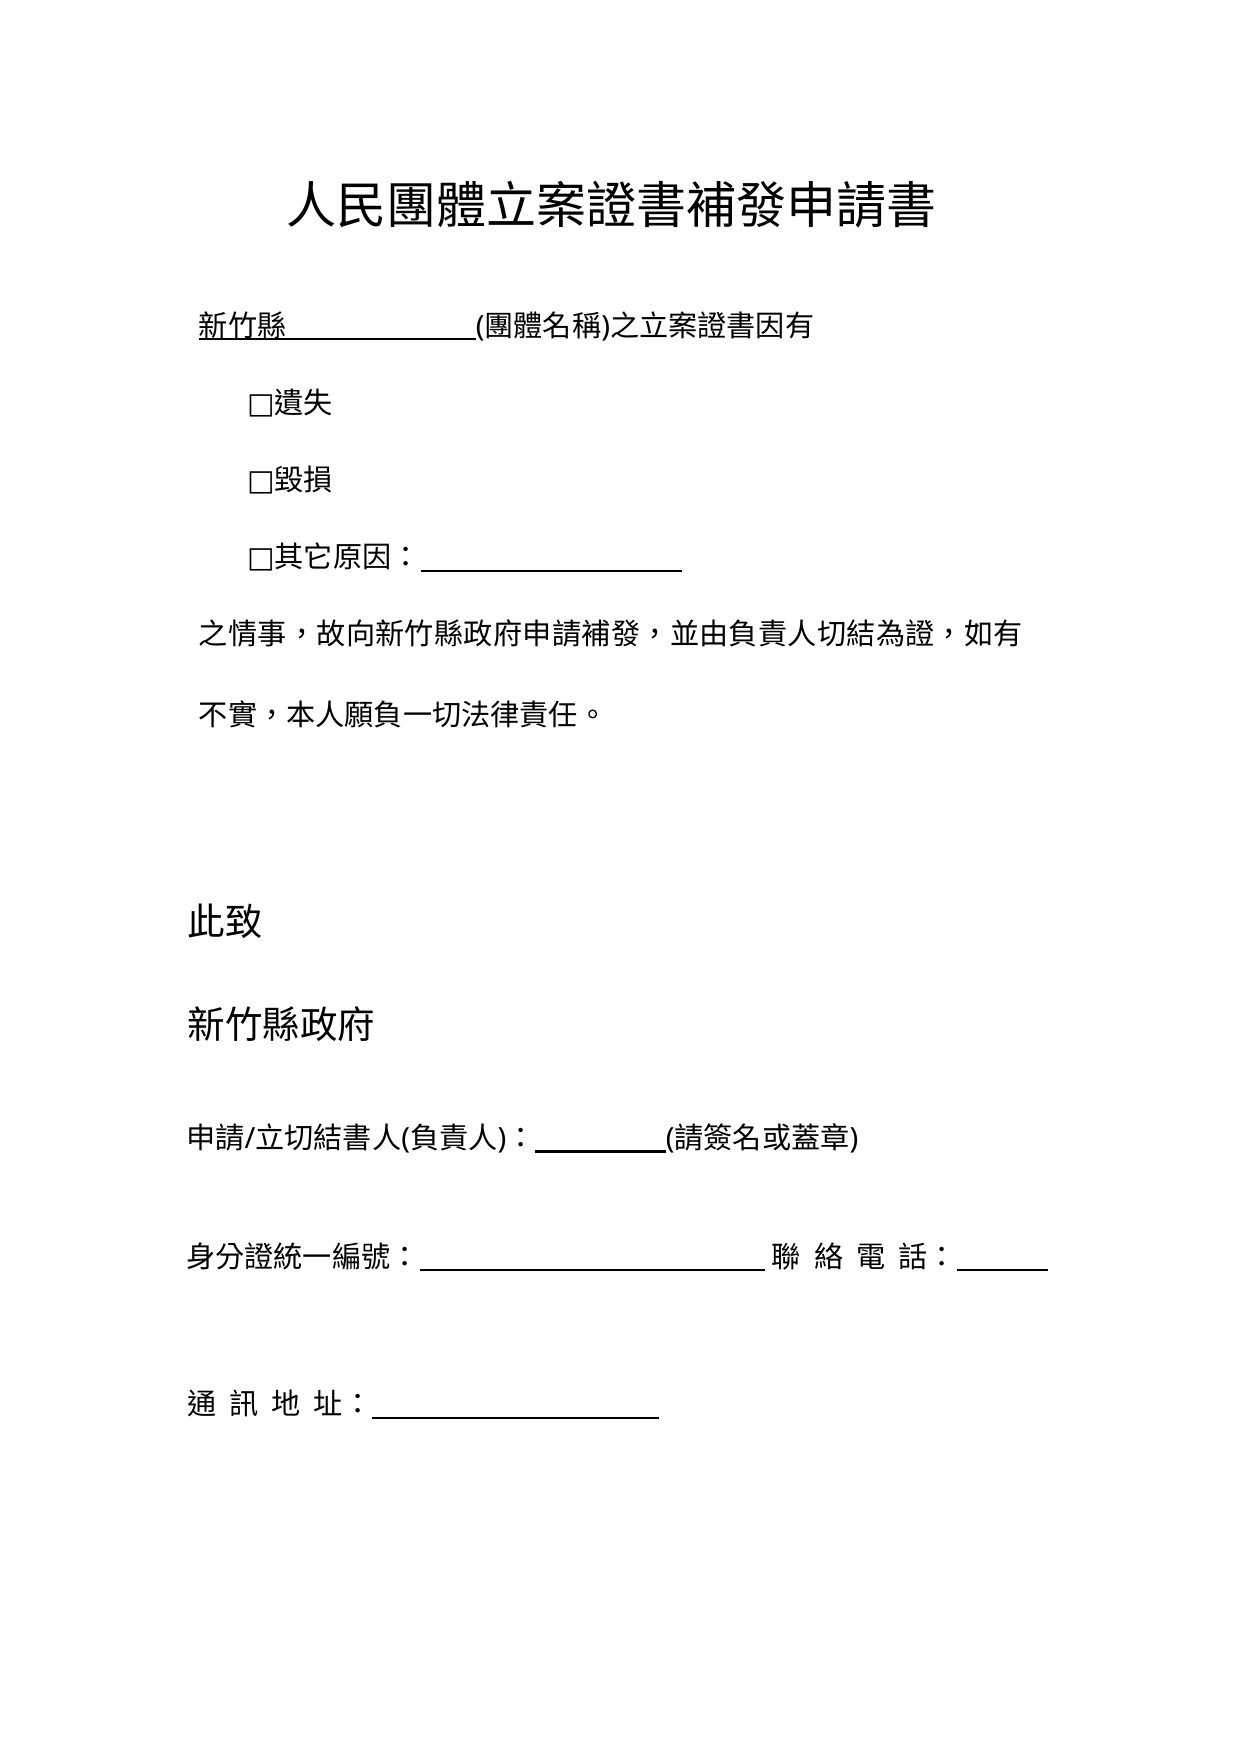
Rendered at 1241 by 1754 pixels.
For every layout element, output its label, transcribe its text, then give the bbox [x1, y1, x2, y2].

text 人民團體立案證書補發申請書 [187, 164, 1036, 239]
table_cell □毀損 [188, 440, 1029, 517]
table_cell 之情事，故向新竹縣政府申請補發，並由負責人切結為證，如有不實，本人願負一切法律責任。 [188, 594, 1054, 752]
table_cell [1029, 440, 1054, 517]
text 新竹縣政府 [187, 985, 1053, 1060]
text 身分證統一編號： 聯 絡 電 話： 通 訊 地 址： [186, 1217, 1053, 1439]
table_cell [1029, 363, 1054, 440]
table_cell □其它原因： [188, 517, 1029, 594]
table_cell [1029, 517, 1054, 594]
table_header 新竹縣 (團體名稱)之立案證書因有 [188, 245, 1054, 363]
text 申請/立切結書人(負責人)： (請簽名或蓋章) [186, 1098, 1053, 1173]
text 此致 [187, 881, 321, 956]
table_cell □遺失 [188, 363, 1029, 440]
